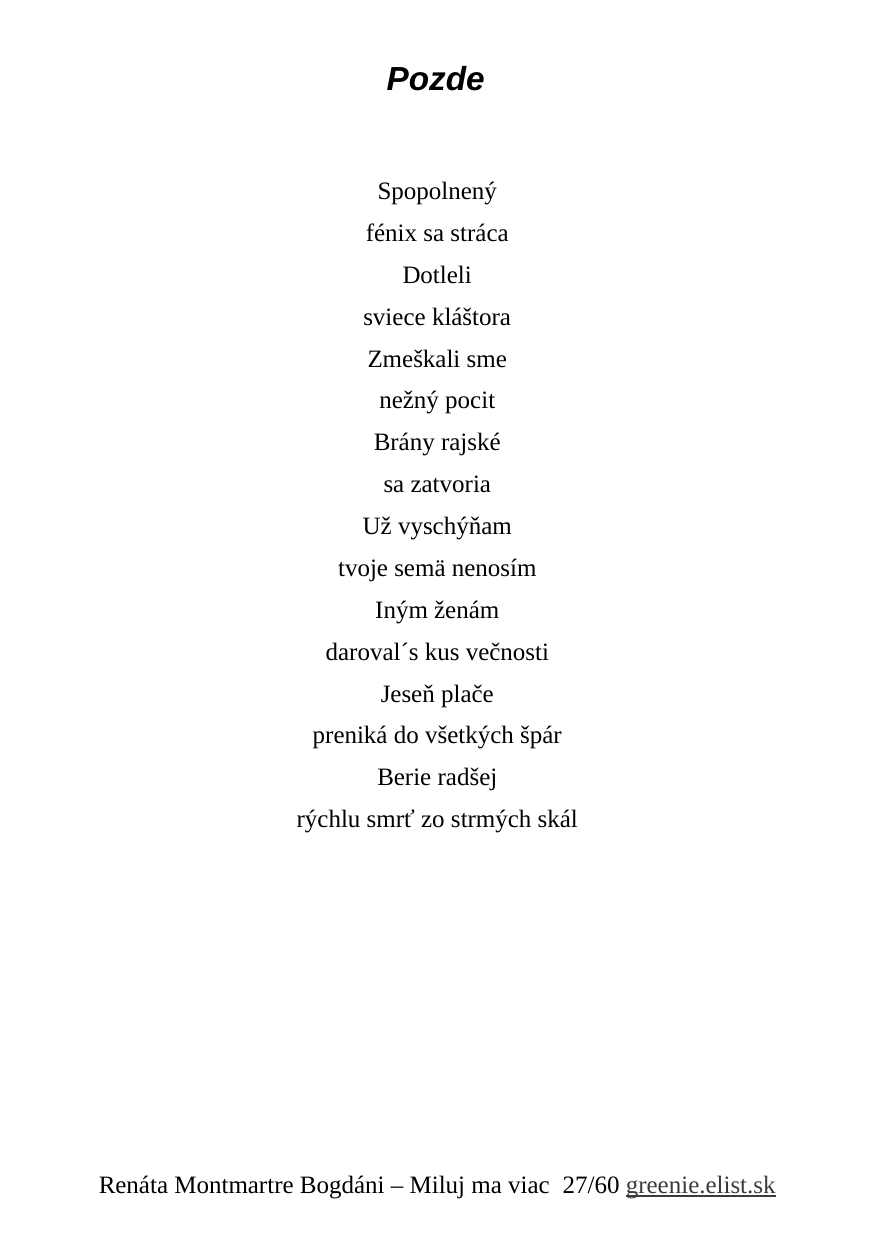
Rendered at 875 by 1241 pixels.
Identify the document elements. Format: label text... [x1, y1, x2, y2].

text daroval´s kus večnosti [41, 637, 833, 666]
text preniká do všetkých špár [41, 721, 833, 749]
text nežný pocit [41, 386, 833, 414]
text Dotleli [41, 260, 833, 289]
text Iným ženám [41, 595, 833, 624]
text sa zatvoria [41, 469, 833, 498]
subtitle Pozde [41, 59, 833, 97]
text fénix sa stráca [41, 218, 833, 247]
text tvoje semä nenosím [41, 553, 833, 582]
text rýchlu smrť zo strmých skál [41, 804, 833, 833]
text Berie radšej [41, 762, 833, 791]
text sviece kláštora [41, 302, 833, 331]
text Spopolnený [41, 176, 833, 205]
text Brány rajské [41, 427, 833, 456]
text Zmeškali sme [41, 344, 833, 372]
text Už vyschýňam [41, 511, 833, 540]
text Jeseň plače [41, 679, 833, 707]
